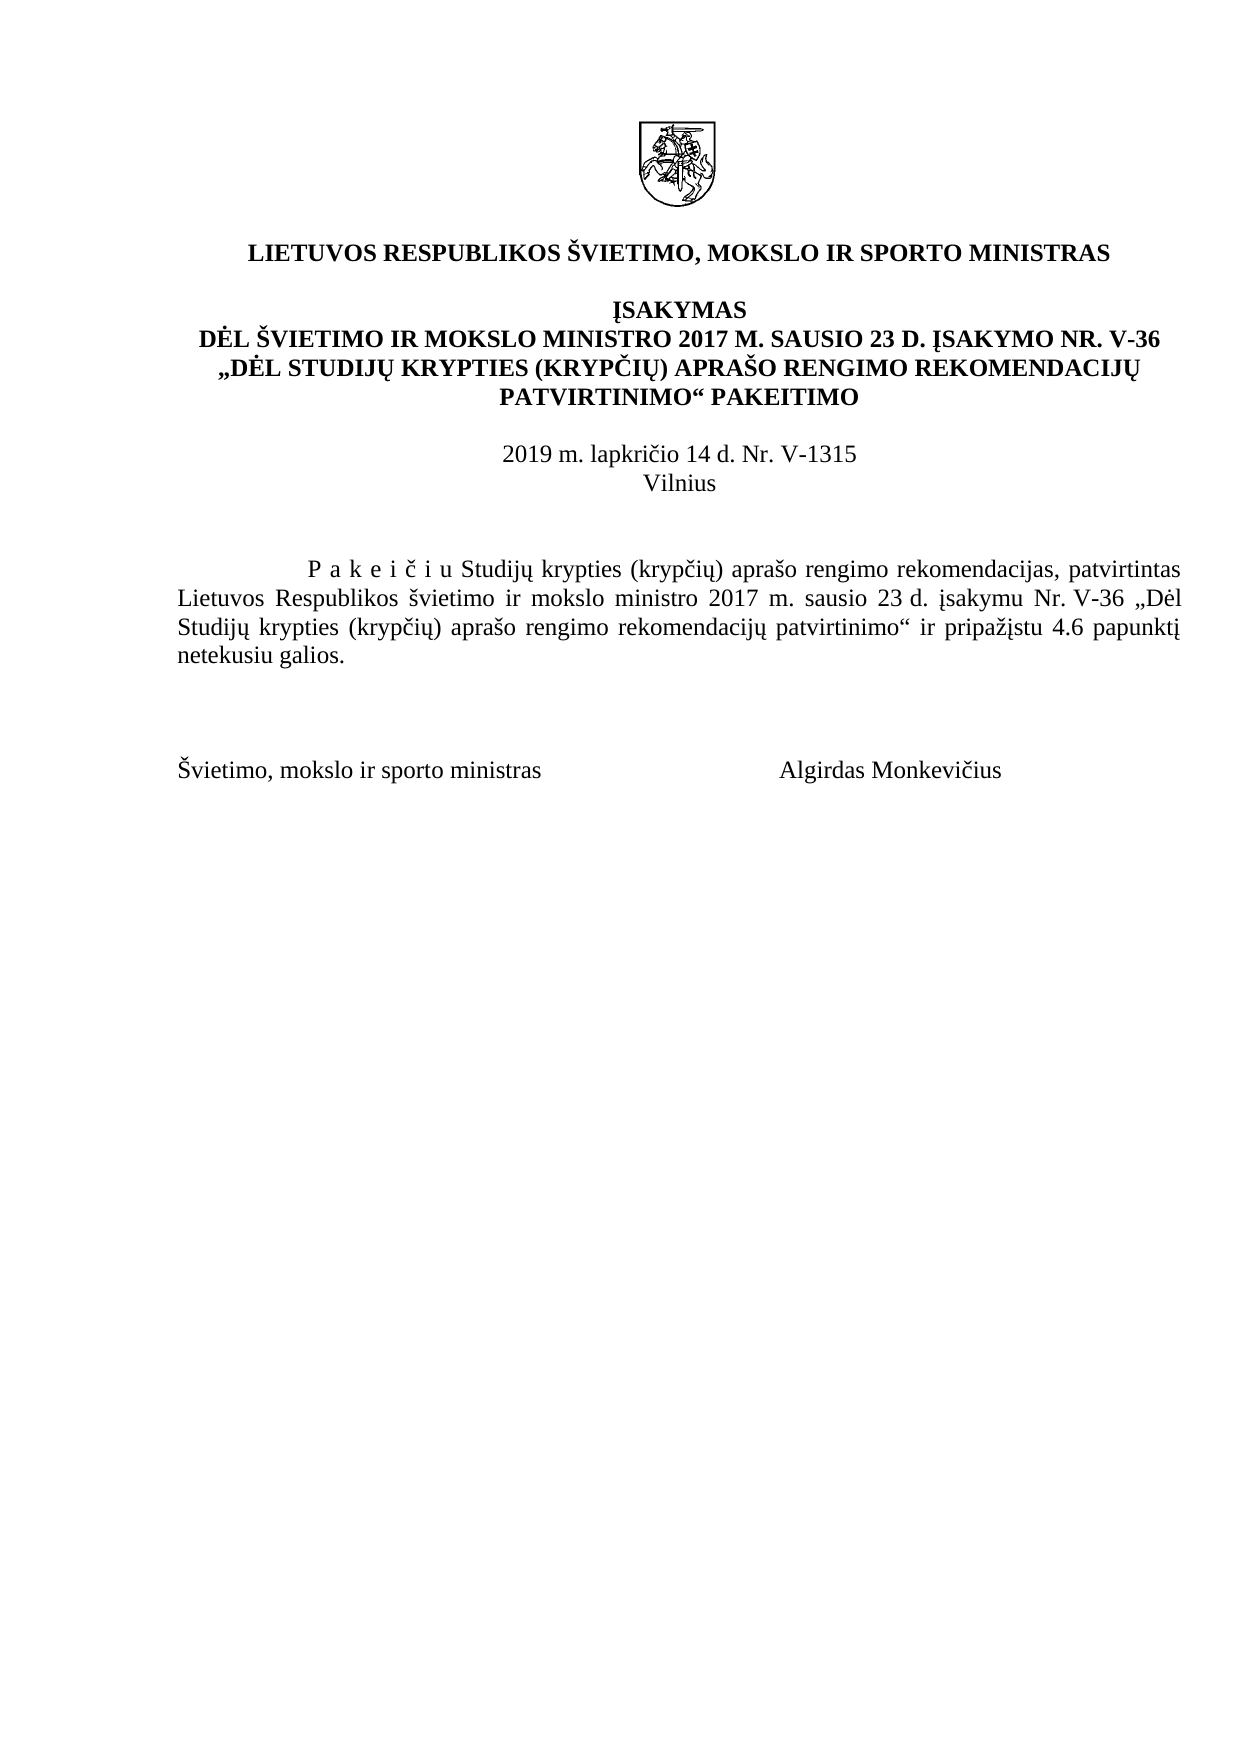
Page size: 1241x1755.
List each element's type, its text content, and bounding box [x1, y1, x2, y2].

text ĮSAKYMAS [177, 295, 1182, 324]
text 2019 m. lapkričio 14 d. Nr. V-1315 [177, 439, 1182, 468]
text P a k e i č i u Studijų krypties (krypčių) aprašo rengimo rekomendacijas, patvirtintas Lietuvos Respublikos švietimo ir mokslo ministro 2017 m. sausio 23 d. įsakymu Nr. V-36 „Dėl Studijų krypties (krypčių) aprašo rengimo rekomendacijų patvirtinimo“ ir pripažįstu 4.6 papunktį netekusiu galios. [177, 554, 1182, 669]
text LIETUVOS RESPUBLIKOS ŠVIETIMO, MOKSLO IR SPORTO MINISTRAS [177, 238, 1182, 267]
text Švietimo, mokslo ir sporto ministras Algirdas Monkevičius [177, 755, 1182, 784]
text DĖL ŠVIETIMO IR MOKSLO MINISTRO 2017 M. SAUSIO 23 D. ĮSAKYMO NR. V-36 „DĖL STUDIJŲ KRYPTIES (KRYPČIŲ) APRAŠO RENGIMO REKOMENDACIJŲ PATVIRTINIMO“ PAKEITIMO [177, 324, 1182, 410]
text Vilnius [177, 468, 1182, 497]
